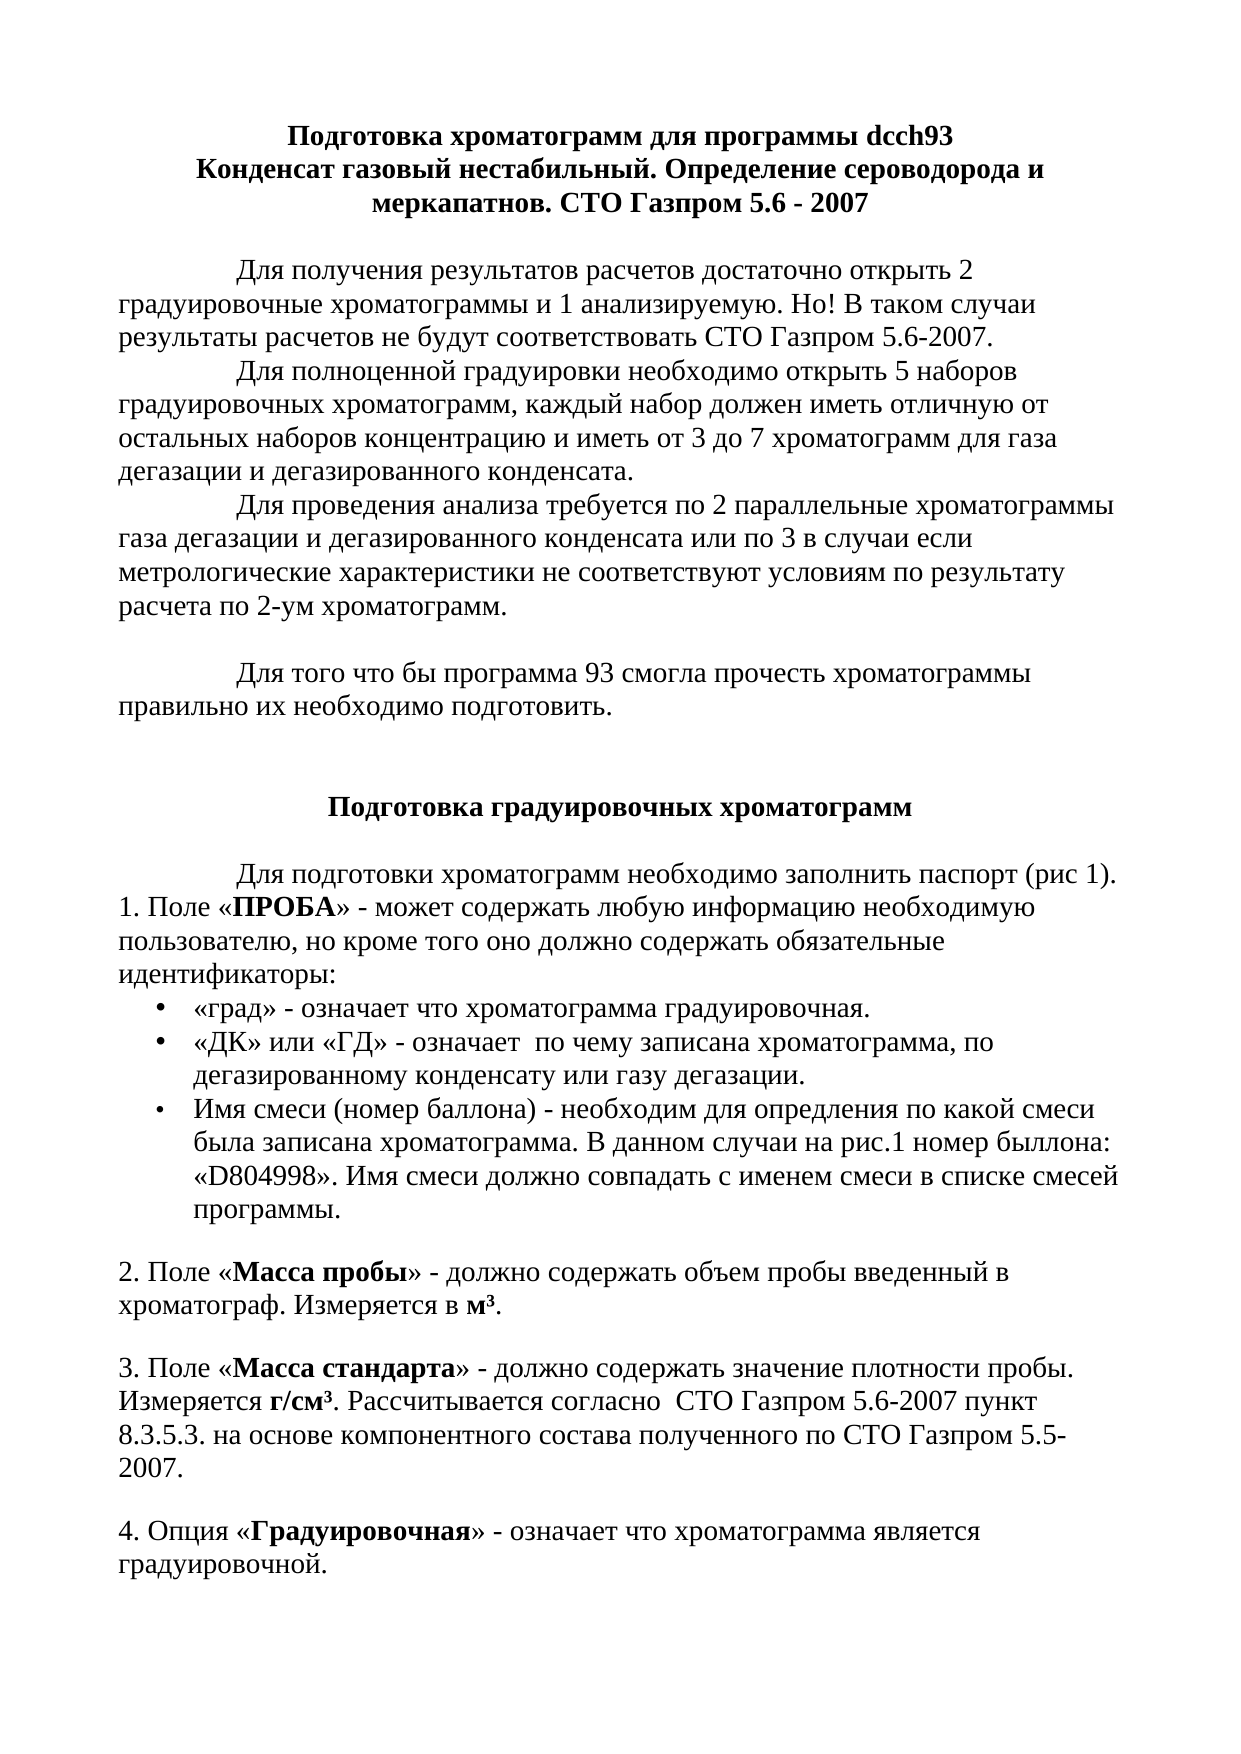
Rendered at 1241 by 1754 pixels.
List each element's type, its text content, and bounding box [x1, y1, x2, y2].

text Конденсат газовый нестабильный. Определение сероводорода и меркапатнов. СТО Газпром 5.6 - 2007 [118, 152, 1122, 219]
text Для проведения анализа требуется по 2 параллельные хроматограммы газа дегазации и дегазированного конденсата или по 3 в случаи если метрологические характеристики не соответствуют условиям по результату расчета по 2-ум хроматограмм. [118, 487, 1122, 621]
text Подготовка хроматограмм для программы dcch93 [118, 118, 1122, 152]
text 3. Поле «Масса стандарта» - должно содержать значение плотности пробы. Измеряется г/см³. Рассчитывается согласно СТО Газпром 5.6-2007 пункт 8.3.5.3. на основе компонентного состава полученного по СТО Газпром 5.5-2007. [118, 1350, 1122, 1484]
text Для полноценной градуировки необходимо открыть 5 наборов градуировочных хроматограмм, каждый набор должен иметь отличную от остальных наборов концентрацию и иметь от 3 до 7 хроматограмм для газа дегазации и дегазированного конденсата. [118, 353, 1122, 487]
text Для подготовки хроматограмм необходимо заполнить паспорт (рис 1). [118, 856, 1122, 889]
list «град» - означает что хроматограмма градуировочная. [156, 990, 1122, 1024]
list «ДК» или «ГД» - означает по чему записана хроматограмма, по дегазированному конденсату или газу дегазации. [156, 1024, 1122, 1091]
text 4. Опция «Градуировочная» - означает что хроматограмма является градуировочной. [118, 1513, 1122, 1580]
text Для получения результатов расчетов достаточно открыть 2 градуировочные хроматограммы и 1 анализируемую. Но! В таком случаи результаты расчетов не будут соответствовать СТО Газпром 5.6-2007. [118, 252, 1122, 353]
text 2. Поле «Масса пробы» - должно содержать объем пробы введенный в хроматограф. Измеряется в м³. [118, 1254, 1122, 1321]
text Для того что бы программа 93 смогла прочесть хроматограммы правильно их необходимо подготовить. [118, 655, 1122, 722]
text Подготовка градуировочных хроматограмм [118, 789, 1122, 822]
text 1. Поле «ПРОБА» - может содержать любую информацию необходимую пользователю, но кроме того оно должно содержать обязательные идентификаторы: [118, 889, 1122, 990]
list Имя смеси (номер баллона) - необходим для опредления по какой смеси была записана хроматограмма. В данном случаи на рис.1 номер быллона: «D804998». Имя смеси должно совпадать с именем смеси в списке смесей программы. [156, 1091, 1122, 1225]
